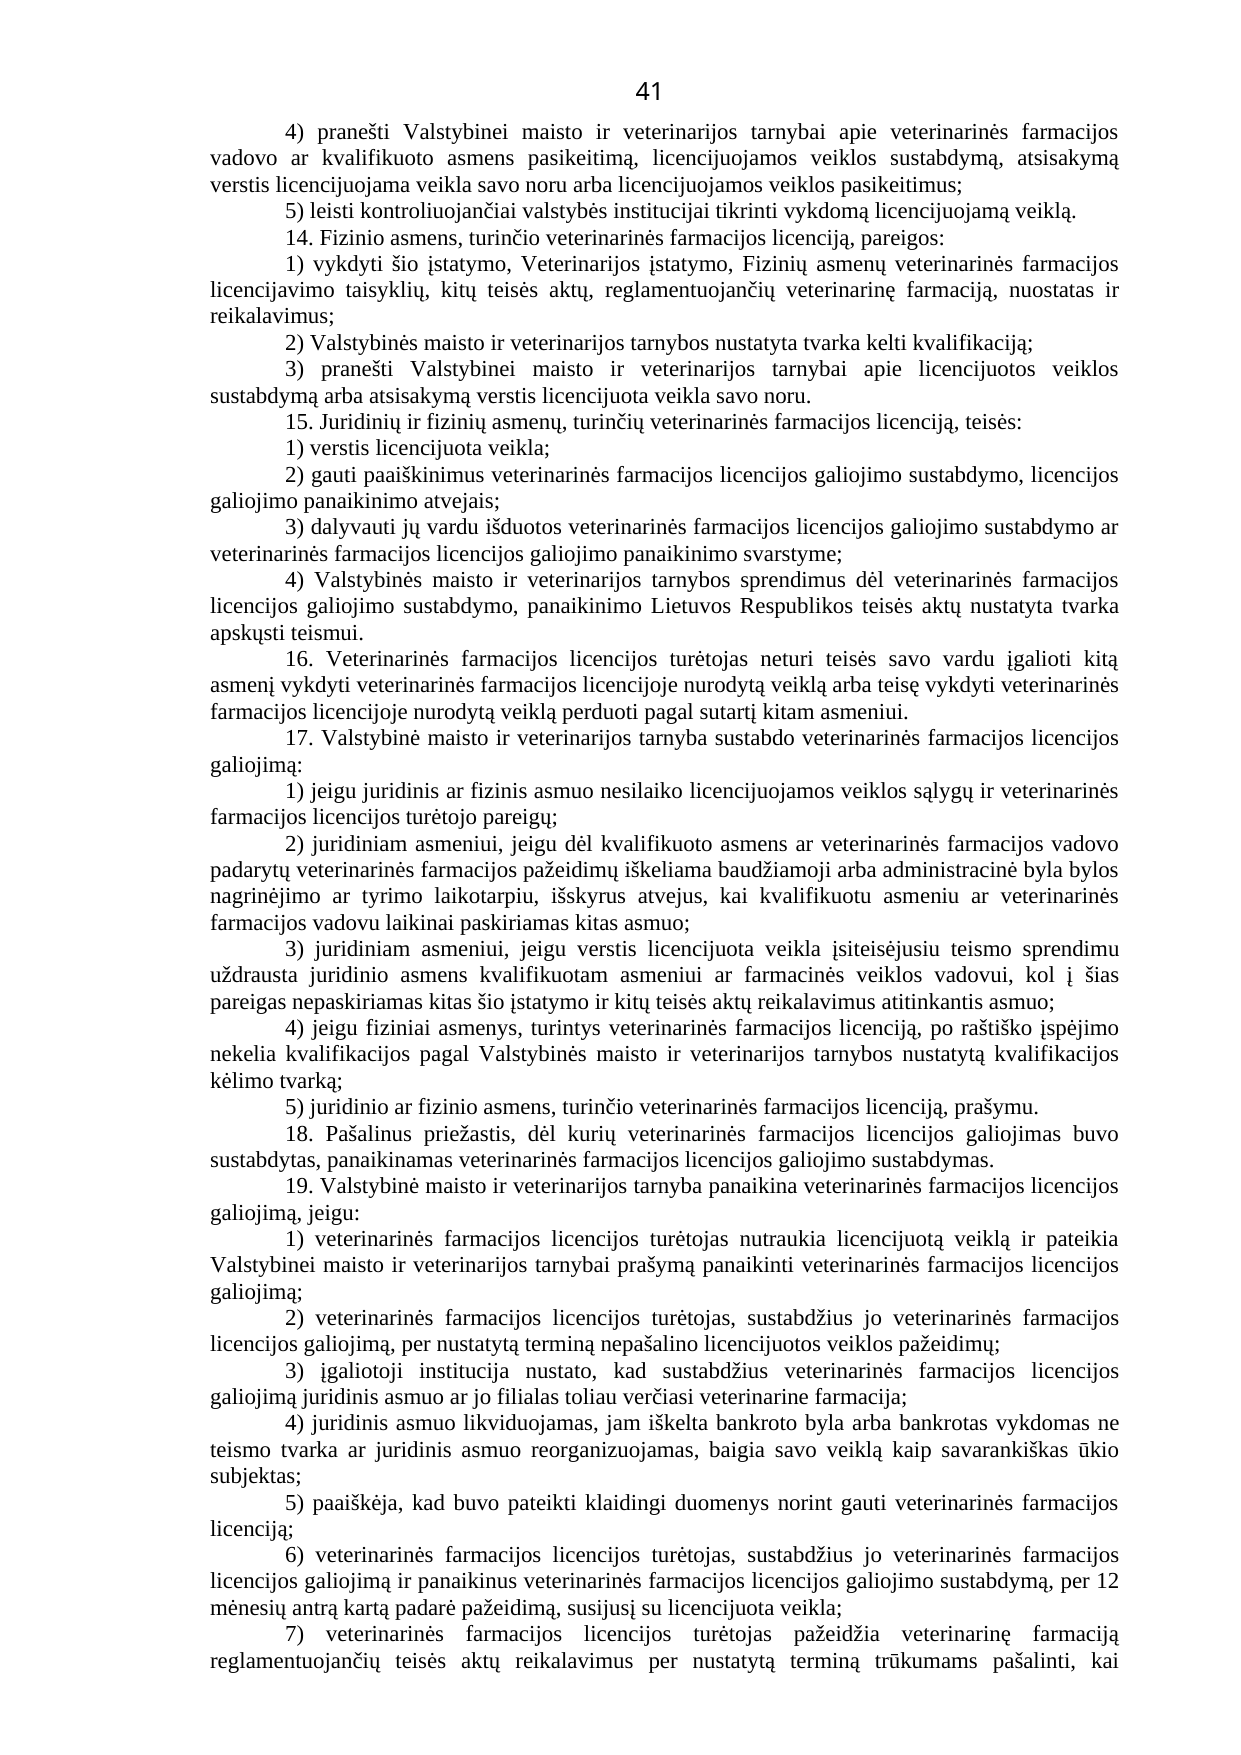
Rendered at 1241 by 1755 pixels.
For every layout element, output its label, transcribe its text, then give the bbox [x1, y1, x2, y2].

text 1) jeigu juridinis ar fizinis asmuo nesilaiko licencijuojamos veiklos sąlygų ir veterinarinės farmacijos licencijos turėtojo pareigų; [210, 777, 1120, 830]
text 5) leisti kontroliuojančiai valstybės institucijai tikrinti vykdomą licencijuojamą veiklą. [210, 197, 1120, 223]
text 1) vykdyti šio įstatymo, Veterinarijos įstatymo, Fizinių asmenų veterinarinės farmacijos licencijavimo taisyklių, kitų teisės aktų, reglamentuojančių veterinarinę farmaciją, nuostatas ir reikalavimus; [210, 250, 1120, 329]
text 3) pranešti Valstybinei maisto ir veterinarijos tarnybai apie licencijuotos veiklos sustabdymą arba atsisakymą verstis licencijuota veikla savo noru. [210, 355, 1120, 408]
text 17. Valstybinė maisto ir veterinarijos tarnyba sustabdo veterinarinės farmacijos licencijos galiojimą: [210, 724, 1120, 777]
text 15. Juridinių ir fizinių asmenų, turinčių veterinarinės farmacijos licenciją, teisės: [210, 408, 1120, 434]
text 1) veterinarinės farmacijos licencijos turėtojas nutraukia licencijuotą veiklą ir pateikia Valstybinei maisto ir veterinarijos tarnybai prašymą panaikinti veterinarinės farmacijos licencijos galiojimą; [210, 1225, 1120, 1304]
text 3) įgaliotoji institucija nustato, kad sustabdžius veterinarinės farmacijos licencijos galiojimą juridinis asmuo ar jo filialas toliau verčiasi veterinarine farmacija; [210, 1357, 1120, 1409]
text 1) verstis licencijuota veikla; [210, 434, 1120, 461]
text 6) veterinarinės farmacijos licencijos turėtojas, sustabdžius jo veterinarinės farmacijos licencijos galiojimą ir panaikinus veterinarinės farmacijos licencijos galiojimo sustabdymą, per 12 mėnesių antrą kartą padarė pažeidimą, susijusį su licencijuota veikla; [210, 1541, 1120, 1620]
text 3) dalyvauti jų vardu išduotos veterinarinės farmacijos licencijos galiojimo sustabdymo ar veterinarinės farmacijos licencijos galiojimo panaikinimo svarstyme; [210, 513, 1120, 566]
text 5) paaiškėja, kad buvo pateikti klaidingi duomenys norint gauti veterinarinės farmacijos licenciją; [210, 1488, 1120, 1541]
text 4) jeigu fiziniai asmenys, turintys veterinarinės farmacijos licenciją, po raštiško įspėjimo nekelia kvalifikacijos pagal Valstybinės maisto ir veterinarijos tarnybos nustatytą kvalifikacijos kėlimo tvarką; [210, 1014, 1120, 1093]
text 5) juridinio ar fizinio asmens, turinčio veterinarinės farmacijos licenciją, prašymu. [210, 1093, 1120, 1119]
text 4) Valstybinės maisto ir veterinarijos tarnybos sprendimus dėl veterinarinės farmacijos licencijos galiojimo sustabdymo, panaikinimo Lietuvos Respublikos teisės aktų nustatyta tvarka apskųsti teismui. [210, 566, 1120, 645]
text 2) juridiniam asmeniui, jeigu dėl kvalifikuoto asmens ar veterinarinės farmacijos vadovo padarytų veterinarinės farmacijos pažeidimų iškeliama baudžiamoji arba administracinė byla bylos nagrinėjimo ar tyrimo laikotarpiu, išskyrus atvejus, kai kvalifikuotu asmeniu ar veterinarinės farmacijos vadovu laikinai paskiriamas kitas asmuo; [210, 830, 1120, 935]
text 7) veterinarinės farmacijos licencijos turėtojas pažeidžia veterinarinę farmaciją reglamentuojančių teisės aktų reikalavimus per nustatytą terminą trūkumams pašalinti, kai [210, 1620, 1120, 1673]
text 18. Pašalinus priežastis, dėl kurių veterinarinės farmacijos licencijos galiojimas buvo sustabdytas, panaikinamas veterinarinės farmacijos licencijos galiojimo sustabdymas. [210, 1119, 1120, 1172]
text 2) gauti paaiškinimus veterinarinės farmacijos licencijos galiojimo sustabdymo, licencijos galiojimo panaikinimo atvejais; [210, 461, 1120, 513]
text 2) Valstybinės maisto ir veterinarijos tarnybos nustatyta tvarka kelti kvalifikaciją; [210, 329, 1120, 355]
text 3) juridiniam asmeniui, jeigu verstis licencijuota veikla įsiteisėjusiu teismo sprendimu uždrausta juridinio asmens kvalifikuotam asmeniui ar farmacinės veiklos vadovui, kol į šias pareigas nepaskiriamas kitas šio įstatymo ir kitų teisės aktų reikalavimus atitinkantis asmuo; [210, 935, 1120, 1014]
text 4) juridinis asmuo likviduojamas, jam iškelta bankroto byla arba bankrotas vykdomas ne teismo tvarka ar juridinis asmuo reorganizuojamas, baigia savo veiklą kaip savarankiškas ūkio subjektas; [210, 1409, 1120, 1488]
text 2) veterinarinės farmacijos licencijos turėtojas, sustabdžius jo veterinarinės farmacijos licencijos galiojimą, per nustatytą terminą nepašalino licencijuotos veiklos pažeidimų; [210, 1304, 1120, 1357]
text 16. Veterinarinės farmacijos licencijos turėtojas neturi teisės savo vardu įgalioti kitą asmenį vykdyti veterinarinės farmacijos licencijoje nurodytą veiklą arba teisę vykdyti veterinarinės farmacijos licencijoje nurodytą veiklą perduoti pagal sutartį kitam asmeniui. [210, 645, 1120, 724]
text 4) pranešti Valstybinei maisto ir veterinarijos tarnybai apie veterinarinės farmacijos vadovo ar kvalifikuoto asmens pasikeitimą, licencijuojamos veiklos sustabdymą, atsisakymą verstis licencijuojama veikla savo noru arba licencijuojamos veiklos pasikeitimus; [210, 118, 1120, 197]
text 19. Valstybinė maisto ir veterinarijos tarnyba panaikina veterinarinės farmacijos licencijos galiojimą, jeigu: [210, 1172, 1120, 1225]
text 14. Fizinio asmens, turinčio veterinarinės farmacijos licenciją, pareigos: [210, 223, 1120, 250]
